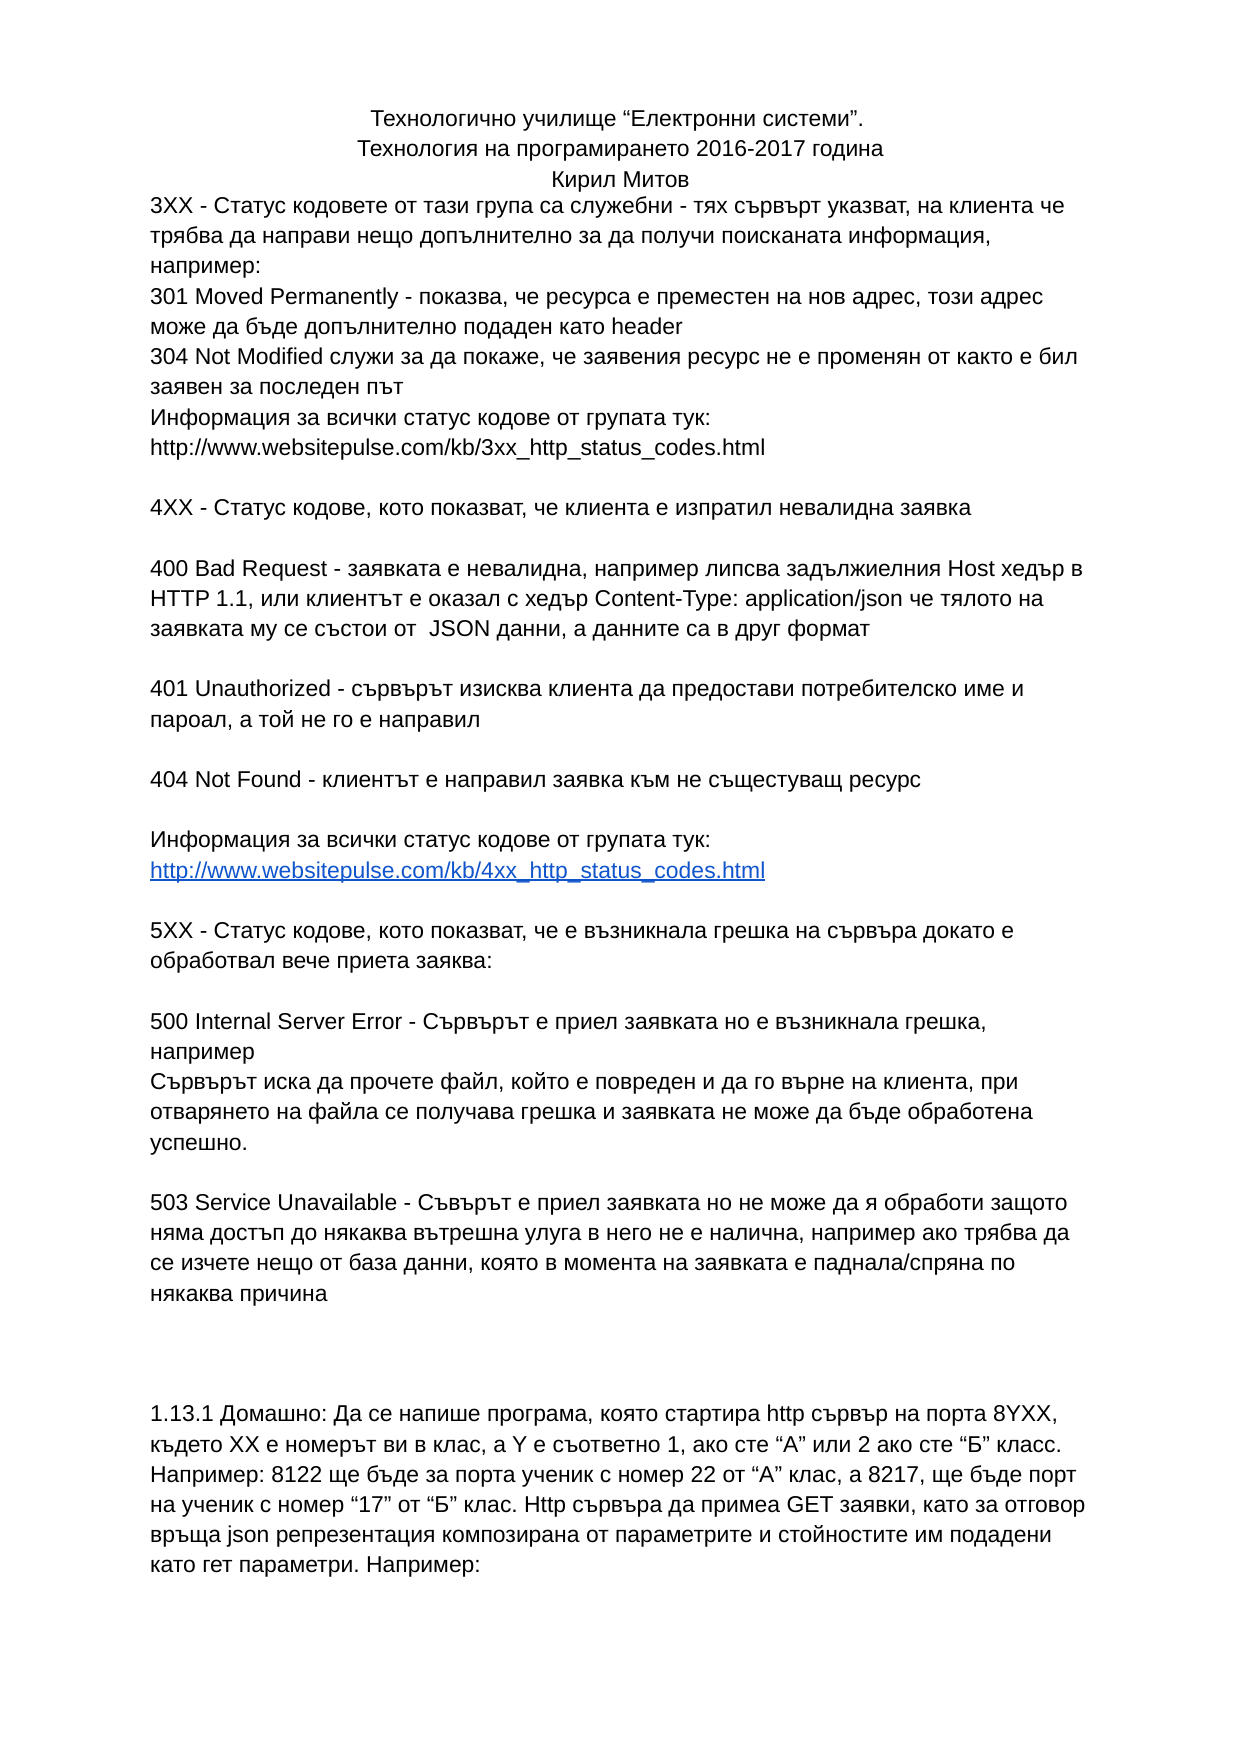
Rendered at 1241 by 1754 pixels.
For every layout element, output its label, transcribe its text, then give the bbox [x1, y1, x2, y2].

text 500 Internal Server Error - Сървърът е приел заявката но е възникнала грешка, например [150, 1008, 1090, 1064]
text 301 Moved Permanently - показва, че ресурса е преместен на нов адрес, този адрес може да бъде допълнително подаден като header [150, 283, 1090, 339]
text 3XX - Статус кодовете от тази група са служебни - тях сървърт указват, на клиента че трябва да направи нещо допълнително за да получи поисканата информация, например: [150, 192, 1090, 279]
text Информация за всички статус кодове от групата тук: http://www.websitepulse.com/kb/3xx_http_status_codes.html [150, 403, 1090, 460]
text 1.13.1 Домашно: Да се напише програма, която стартира http сървър на порта 8YXX, където XX e номерът ви в клас, a Y e съответно 1, ако сте “А” или 2 ако сте “Б” класс. Например: 8122 ще бъде за порта ученик с номер 22 от “А” клас, а 8217, ще бъде порт на ученик с номер “17” от “Б” клас. Http сървъра да примеа GET заявки, като за отговор връща json репрезентация композирана от параметрите и стойностите им подадени като гет параметри. Например: [150, 1400, 1090, 1578]
text 503 Service Unavailable - Съвърът е приел заявката но не може да я обработи защото няма достъп до някаква вътрешна улуга в него не е налична, например ако трябва да се изчете нещо от база данни, която в момента на заявката е паднала/спряна по някаква причина [150, 1189, 1090, 1306]
text 401 Unauthorized - сървърът изисква клиента да предостави потребителско име и пароал, а той не го е направил [150, 675, 1090, 732]
text Сървърът иска да прочете файл, който е повреден и да го върне на клиента, при отварянето на файла се получава грешка и заявката не може да бъде обработена успешно. [150, 1068, 1090, 1155]
text 4XX - Статус кодове, кото показват, че клиента е изпратил невалидна заявка [150, 494, 1090, 520]
text 304 Not Modified служи за да покаже, че заявения ресурс не е променян от както е бил заявен за последен път [150, 343, 1090, 399]
text 5XX - Статус кодове, кото показват, че e възникнала грешка на сървъра докато е обработвал вече приета заяква: [150, 917, 1090, 973]
text 400 Bad Request - заявката е невалидна, например липсва задължиелния Host хедър в HTTP 1.1, или клиентът е оказал с хедър Content-Type: application/json че тялото на заявката му се състои от JSON данни, а данните са в друг формат [150, 554, 1090, 641]
text 404 Not Found - клиентът е направил заявка към не същестуващ ресурс [150, 766, 1090, 792]
text Информация за всички статус кодове от групата тук: http://www.websitepulse.com/kb/4xx_http_status_codes.html [150, 826, 1090, 883]
